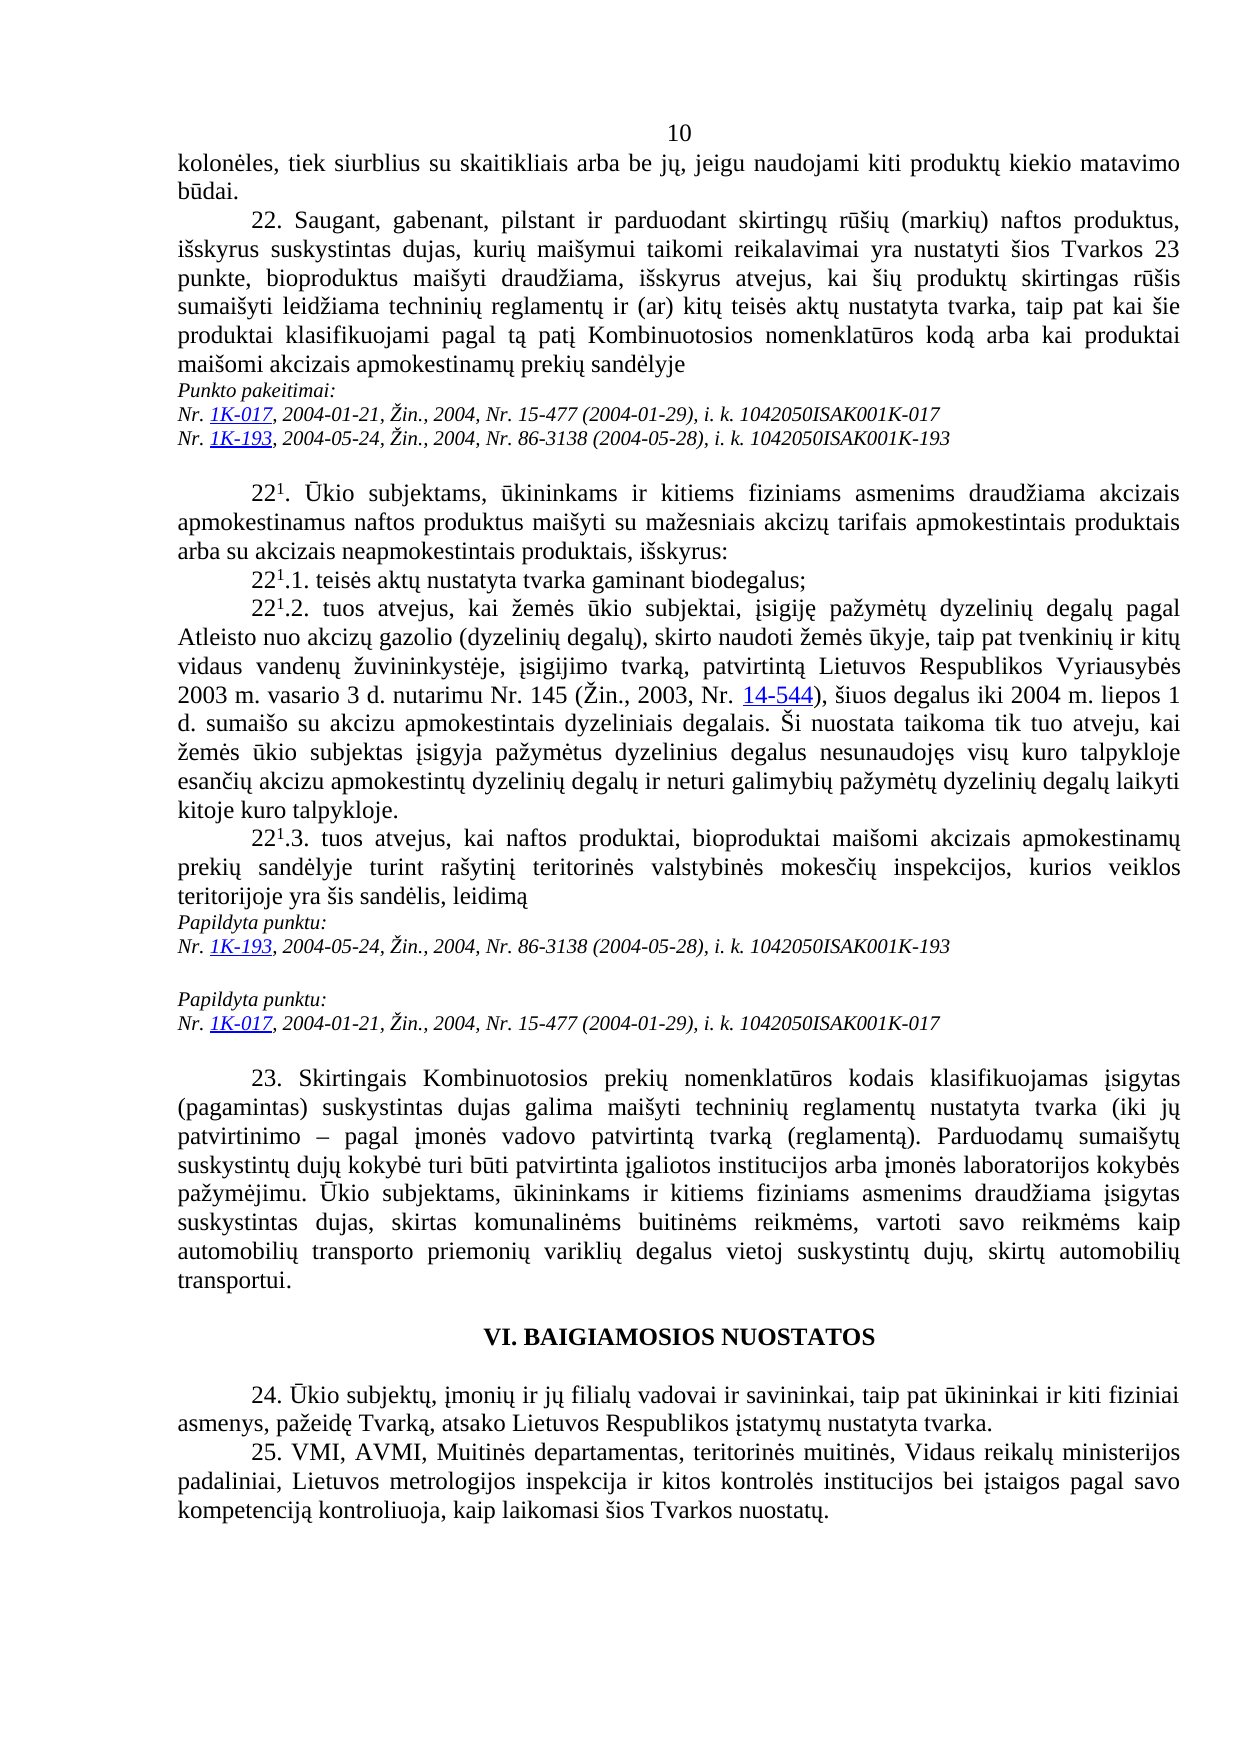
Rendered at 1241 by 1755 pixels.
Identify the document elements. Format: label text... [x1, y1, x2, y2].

text Nr. 1K-193, 2004-05-24, Žin., 2004, Nr. 86-3138 (2004-05-28), i. k. 1042050ISAK001K-193 [177, 426, 1181, 450]
text 221.2. tuos atvejus, kai žemės ūkio subjektai, įsigiję pažymėtų dyzelinių degalų pagal Atleisto nuo akcizų gazolio (dyzelinių degalų), skirto naudoti žemės ūkyje, taip pat tvenkinių ir kitų vidaus vandenų žuvininkystėje, įsigijimo tvarką, patvirtintą Lietuvos Respublikos Vyriausybės 2003 m. vasario 3 d. nutarimu Nr. 145 (Žin., 2003, Nr. 14-544), šiuos degalus iki 2004 m. liepos 1 d. sumaišo su akcizu apmokestintais dyzeliniais degalais. Ši nuostata taikoma tik tuo atveju, kai žemės ūkio subjektas įsigyja pažymėtus dyzelinius degalus nesunaudojęs visų kuro talpykloje esančių akcizu apmokestintų dyzelinių degalų ir neturi galimybių pažymėtų dyzelinių degalų laikyti kitoje kuro talpykloje. [177, 593, 1181, 823]
text Papildyta punktu: [177, 910, 1181, 934]
text Papildyta punktu: [177, 987, 1181, 1011]
text 22. Saugant, gabenant, pilstant ir parduodant skirtingų rūšių (markių) naftos produktus, išskyrus suskystintas dujas, kurių maišymui taikomi reikalavimai yra nustatyti šios Tvarkos 23 punkte, bioproduktus maišyti draudžiama, išskyrus atvejus, kai šių produktų skirtingas rūšis sumaišyti leidžiama techninių reglamentų ir (ar) kitų teisės aktų nustatyta tvarka, taip pat kai šie produktai klasifikuojami pagal tą patį Kombinuotosios nomenklatūros kodą arba kai produktai maišomi akcizais apmokestinamų prekių sandėlyje [177, 205, 1181, 378]
text 23. Skirtingais Kombinuotosios prekių nomenklatūros kodais klasifikuojamas įsigytas (pagamintas) suskystintas dujas galima maišyti techninių reglamentų nustatyta tvarka (iki jų patvirtinimo – pagal įmonės vadovo patvirtintą tvarką (reglamentą). Parduodamų sumaišytų suskystintų dujų kokybė turi būti patvirtinta įgaliotos institucijos arba įmonės laboratorijos kokybės pažymėjimu. Ūkio subjektams, ūkininkams ir kitiems fiziniams asmenims draudžiama įsigytas suskystintas dujas, skirtas komunalinėms buitinėms reikmėms, vartoti savo reikmėms kaip automobilių transporto priemonių variklių degalus vietoj suskystintų dujų, skirtų automobilių transportui. [177, 1063, 1181, 1293]
text 221.3. tuos atvejus, kai naftos produktai, bioproduktai maišomi akcizais apmokestinamų prekių sandėlyje turint rašytinį teritorinės valstybinės mokesčių inspekcijos, kurios veiklos teritorijoje yra šis sandėlis, leidimą [177, 823, 1181, 910]
text 25. VMI, AVMI, Muitinės departamentas, teritorinės muitinės, Vidaus reikalų ministerijos padaliniai, Lietuvos metrologijos inspekcija ir kitos kontrolės institucijos bei įstaigos pagal savo kompetenciją kontroliuoja, kaip laikomasi šios Tvarkos nuostatų. [177, 1437, 1181, 1523]
text kolonėles, tiek siurblius su skaitikliais arba be jų, jeigu naudojami kiti produktų kiekio matavimo būdai. [177, 148, 1181, 205]
text Nr. 1K-017, 2004-01-21, Žin., 2004, Nr. 15-477 (2004-01-29), i. k. 1042050ISAK001K-017 [177, 402, 1181, 426]
text VI. BAIGIAMOSIOS NUOSTATOS [177, 1322, 1181, 1351]
text 221.1. teisės aktų nustatyta tvarka gaminant biodegalus; [177, 565, 1181, 593]
text Nr. 1K-193, 2004-05-24, Žin., 2004, Nr. 86-3138 (2004-05-28), i. k. 1042050ISAK001K-193 [177, 934, 1181, 958]
text Punkto pakeitimai: [177, 378, 1181, 402]
text 221. Ūkio subjektams, ūkininkams ir kitiems fiziniams asmenims draudžiama akcizais apmokestinamus naftos produktus maišyti su mažesniais akcizų tarifais apmokestintais produktais arba su akcizais neapmokestintais produktais, išskyrus: [177, 478, 1181, 565]
text Nr. 1K-017, 2004-01-21, Žin., 2004, Nr. 15-477 (2004-01-29), i. k. 1042050ISAK001K-017 [177, 1011, 1181, 1035]
text 24. Ūkio subjektų, įmonių ir jų filialų vadovai ir savininkai, taip pat ūkininkai ir kiti fiziniai asmenys, pažeidę Tvarką, atsako Lietuvos Respublikos įstatymų nustatyta tvarka. [177, 1380, 1181, 1437]
